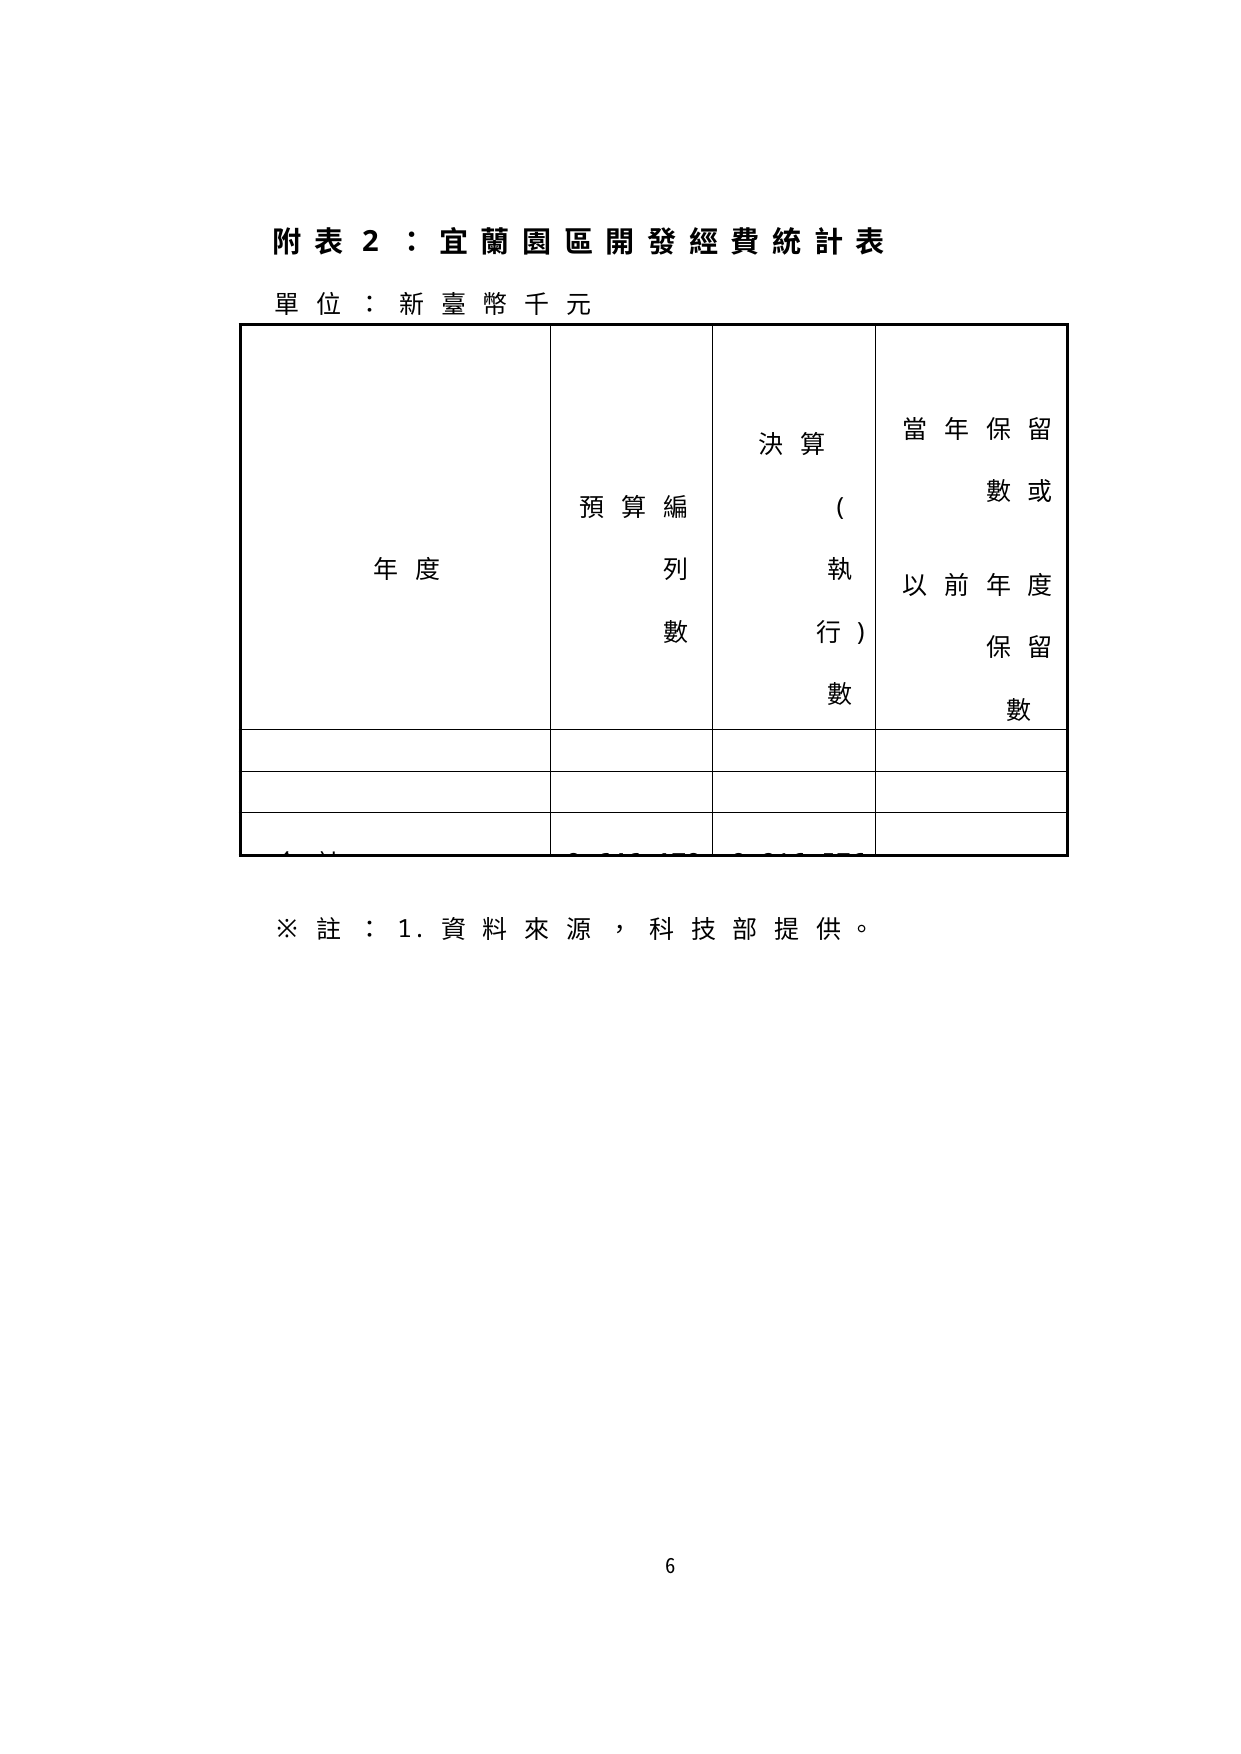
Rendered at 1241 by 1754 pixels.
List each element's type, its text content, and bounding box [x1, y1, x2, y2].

table_cell 3,195 [713, 772, 875, 812]
table_cell [876, 813, 1066, 853]
table_header 決算(執行)數 [713, 326, 875, 729]
table_cell 8,216,576 [713, 813, 875, 853]
table_cell 108年度 [242, 772, 550, 812]
table_header 當年保留數或 以前年度保留數 [876, 326, 1066, 729]
table_cell 1,250 [876, 772, 1066, 812]
text 附表2：宜蘭園區開發經費統計表 單位：新臺幣千元 [242, 198, 1058, 323]
table_cell 107年度以前(95年開始) [242, 730, 550, 771]
table_header 年度 [242, 326, 550, 729]
table_cell 9,646,179 [551, 813, 712, 853]
table_header 預算編列數 [551, 326, 712, 729]
table_cell 1,250 [876, 730, 1066, 771]
table_cell 8,213,381 [713, 730, 875, 771]
text ※註：1.資料來源，科技部提供。 [242, 886, 1058, 948]
table_cell 合計 [242, 813, 550, 853]
table_cell 9,641,652 [551, 730, 712, 771]
table_cell 4,527 [551, 772, 712, 812]
